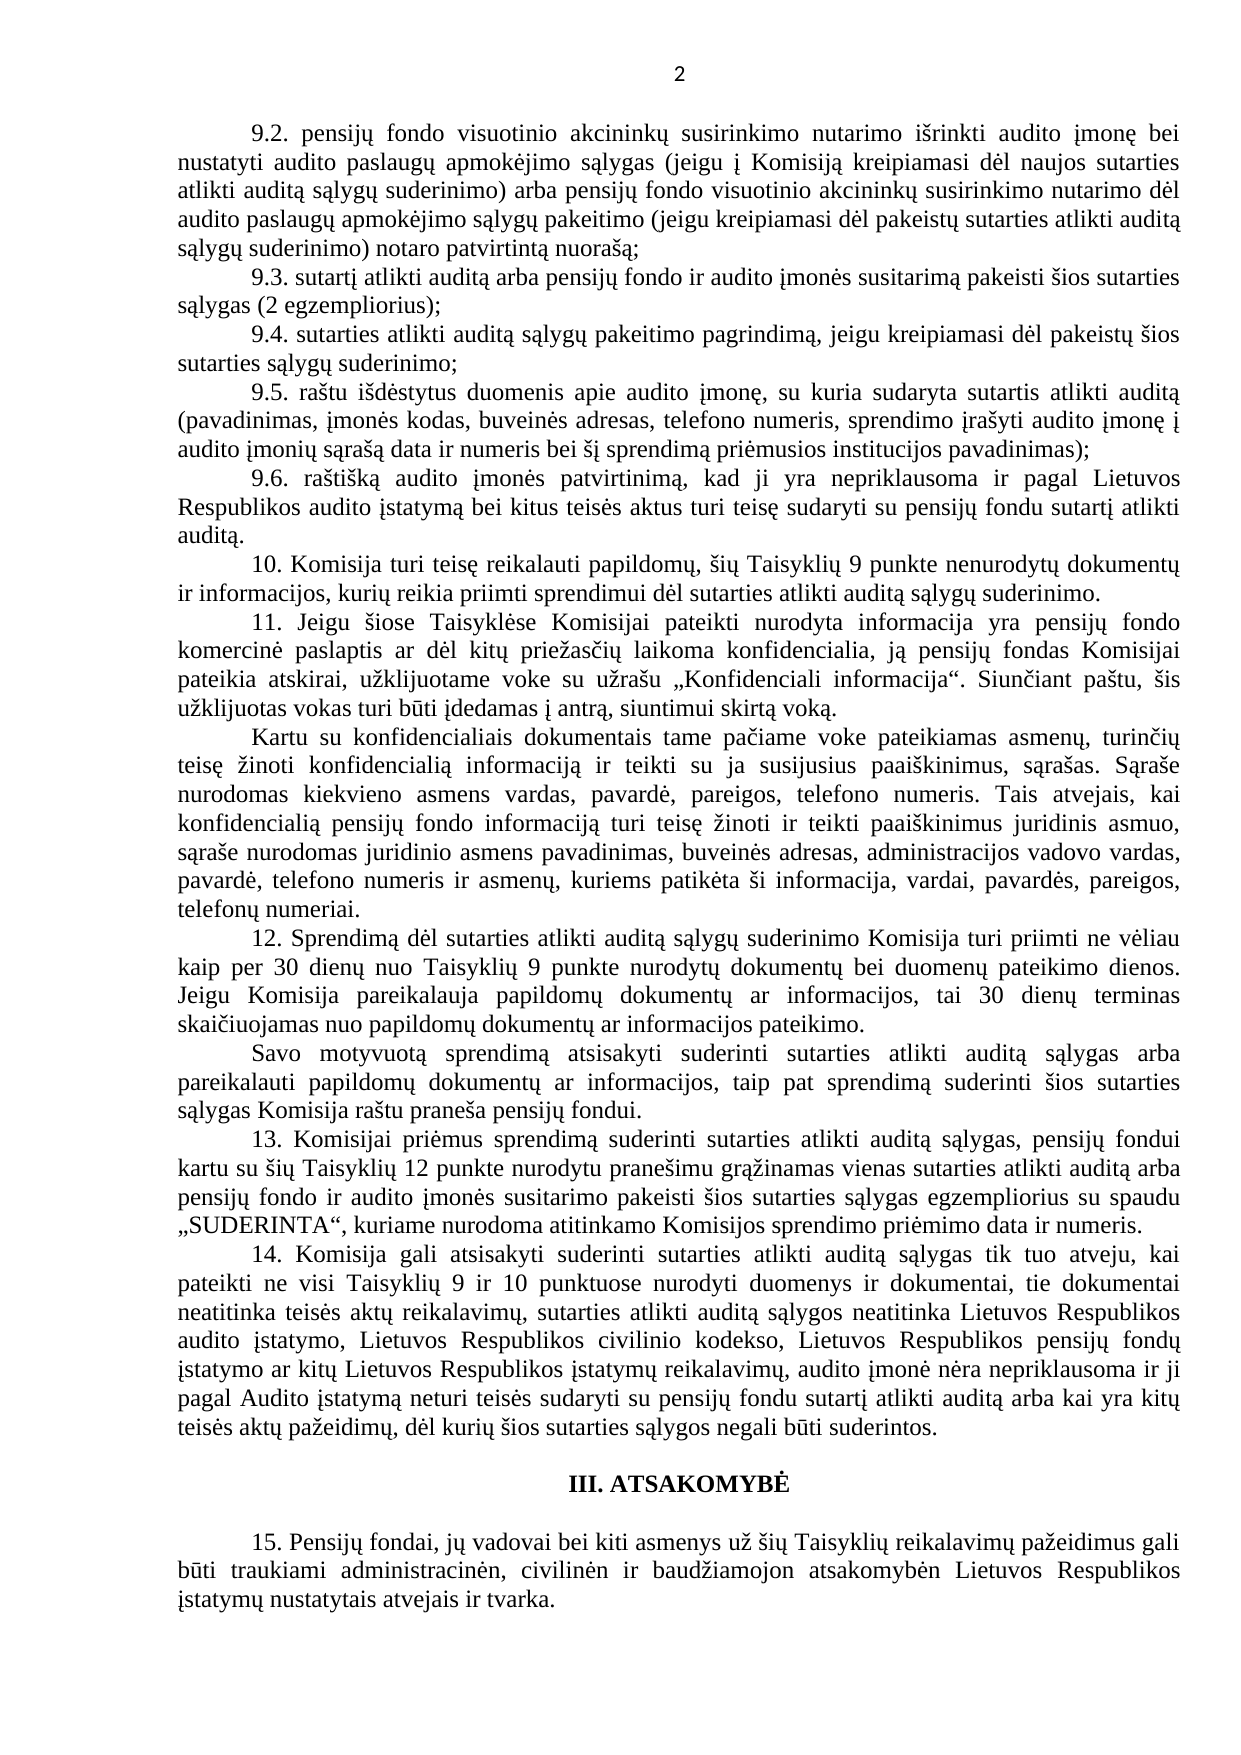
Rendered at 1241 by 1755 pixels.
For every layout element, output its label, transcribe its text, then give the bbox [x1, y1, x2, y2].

text Kartu su konfidencialiais dokumentais tame pačiame voke pateikiamas asmenų, turinčių teisę žinoti konfidencialią informaciją ir teikti su ja susijusius paaiškinimus, sąrašas. Sąraše nurodomas kiekvieno asmens vardas, pavardė, pareigos, telefono numeris. Tais atvejais, kai konfidencialią pensijų fondo informaciją turi teisę žinoti ir teikti paaiškinimus juridinis asmuo, sąraše nurodomas juridinio asmens pavadinimas, buveinės adresas, administracijos vadovo vardas, pavardė, telefono numeris ir asmenų, kuriems patikėta ši informacija, vardai, pavardės, pareigos, telefonų numeriai. [177, 722, 1181, 923]
text 9.3. sutartį atlikti auditą arba pensijų fondo ir audito įmonės susitarimą pakeisti šios sutarties sąlygas (2 egzempliorius); [177, 262, 1181, 319]
text 11. Jeigu šiose Taisyklėse Komisijai pateikti nurodyta informacija yra pensijų fondo komercinė paslaptis ar dėl kitų priežasčių laikoma konfidencialia, ją pensijų fondas Komisijai pateikia atskirai, užklijuotame voke su užrašu „Konfidenciali informacija“. Siunčiant paštu, šis užklijuotas vokas turi būti įdedamas į antrą, siuntimui skirtą voką. [177, 607, 1181, 722]
text 15. Pensijų fondai, jų vadovai bei kiti asmenys už šių Taisyklių reikalavimų pažeidimus gali būti traukiami administracinėn, civilinėn ir baudžiamojon atsakomybėn Lietuvos Respublikos įstatymų nustatytais atvejais ir tvarka. [177, 1527, 1181, 1613]
text III. ATSAKOMYBĖ [177, 1469, 1181, 1498]
text 9.5. raštu išdėstytus duomenis apie audito įmonę, su kuria sudaryta sutartis atlikti auditą (pavadinimas, įmonės kodas, buveinės adresas, telefono numeris, sprendimo įrašyti audito įmonę į audito įmonių sąrašą data ir numeris bei šį sprendimą priėmusios institucijos pavadinimas); [177, 377, 1181, 463]
text 13. Komisijai priėmus sprendimą suderinti sutarties atlikti auditą sąlygas, pensijų fondui kartu su šių Taisyklių 12 punkte nurodytu pranešimu grąžinamas vienas sutarties atlikti auditą arba pensijų fondo ir audito įmonės susitarimo pakeisti šios sutarties sąlygas egzempliorius su spaudu „SUDERINTA“, kuriame nurodoma atitinkamo Komisijos sprendimo priėmimo data ir numeris. [177, 1124, 1181, 1239]
text 10. Komisija turi teisę reikalauti papildomų, šių Taisyklių 9 punkte nenurodytų dokumentų ir informacijos, kurių reikia priimti sprendimui dėl sutarties atlikti auditą sąlygų suderinimo. [177, 549, 1181, 607]
text 14. Komisija gali atsisakyti suderinti sutarties atlikti auditą sąlygas tik tuo atveju, kai pateikti ne visi Taisyklių 9 ir 10 punktuose nurodyti duomenys ir dokumentai, tie dokumentai neatitinka teisės aktų reikalavimų, sutarties atlikti auditą sąlygos neatitinka Lietuvos Respublikos audito įstatymo, Lietuvos Respublikos civilinio kodekso, Lietuvos Respublikos pensijų fondų įstatymo ar kitų Lietuvos Respublikos įstatymų reikalavimų, audito įmonė nėra nepriklausoma ir ji pagal Audito įstatymą neturi teisės sudaryti su pensijų fondu sutartį atlikti auditą arba kai yra kitų teisės aktų pažeidimų, dėl kurių šios sutarties sąlygos negali būti suderintos. [177, 1239, 1181, 1441]
text 9.2. pensijų fondo visuotinio akcininkų susirinkimo nutarimo išrinkti audito įmonę bei nustatyti audito paslaugų apmokėjimo sąlygas (jeigu į Komisiją kreipiamasi dėl naujos sutarties atlikti auditą sąlygų suderinimo) arba pensijų fondo visuotinio akcininkų susirinkimo nutarimo dėl audito paslaugų apmokėjimo sąlygų pakeitimo (jeigu kreipiamasi dėl pakeistų sutarties atlikti auditą sąlygų suderinimo) notaro patvirtintą nuorašą; [177, 118, 1181, 262]
text 9.4. sutarties atlikti auditą sąlygų pakeitimo pagrindimą, jeigu kreipiamasi dėl pakeistų šios sutarties sąlygų suderinimo; [177, 319, 1181, 377]
text 12. Sprendimą dėl sutarties atlikti auditą sąlygų suderinimo Komisija turi priimti ne vėliau kaip per 30 dienų nuo Taisyklių 9 punkte nurodytų dokumentų bei duomenų pateikimo dienos. Jeigu Komisija pareikalauja papildomų dokumentų ar informacijos, tai 30 dienų terminas skaičiuojamas nuo papildomų dokumentų ar informacijos pateikimo. [177, 923, 1181, 1038]
text 9.6. raštišką audito įmonės patvirtinimą, kad ji yra nepriklausoma ir pagal Lietuvos Respublikos audito įstatymą bei kitus teisės aktus turi teisę sudaryti su pensijų fondu sutartį atlikti auditą. [177, 463, 1181, 549]
text Savo motyvuotą sprendimą atsisakyti suderinti sutarties atlikti auditą sąlygas arba pareikalauti papildomų dokumentų ar informacijos, taip pat sprendimą suderinti šios sutarties sąlygas Komisija raštu praneša pensijų fondui. [177, 1038, 1181, 1124]
